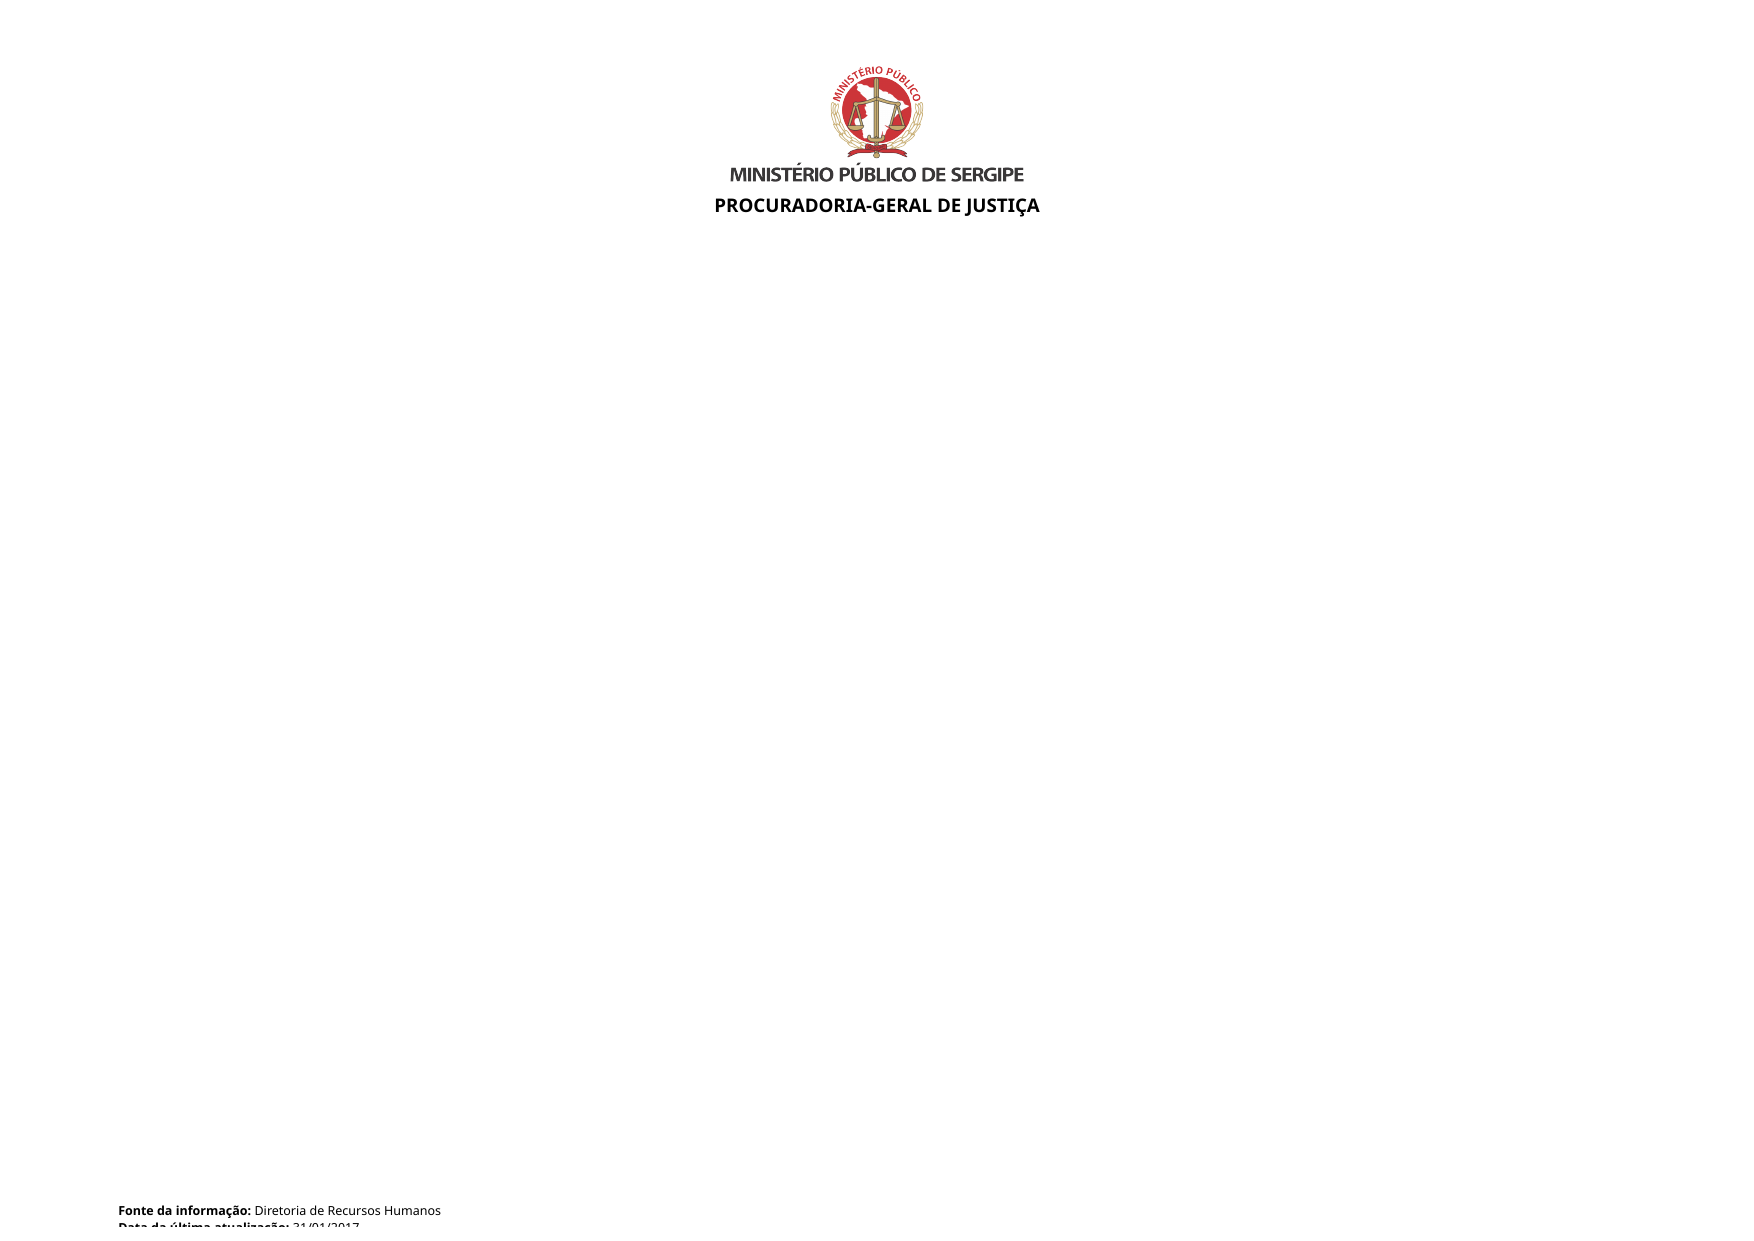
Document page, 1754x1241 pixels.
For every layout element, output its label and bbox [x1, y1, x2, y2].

picture [730, 66, 1024, 185]
